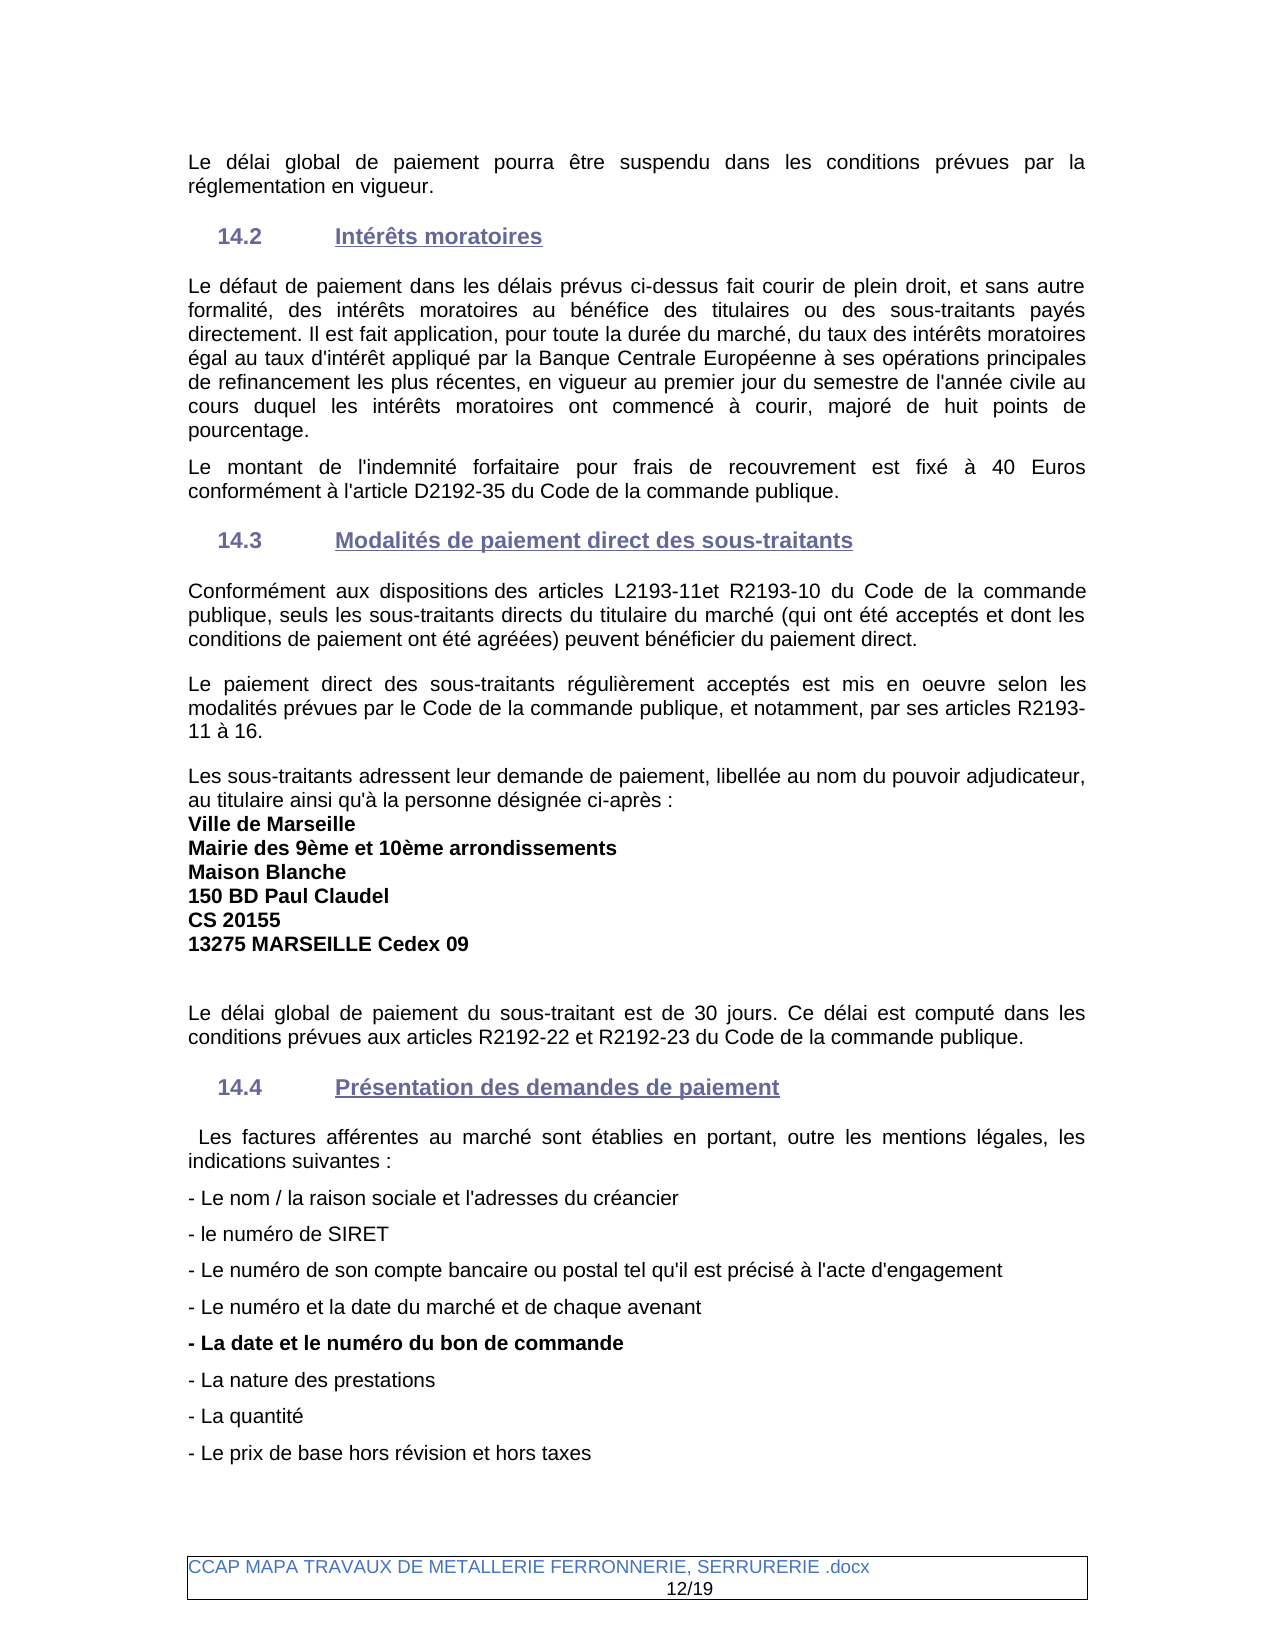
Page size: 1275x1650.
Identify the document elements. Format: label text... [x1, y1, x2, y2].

text Conformément aux dispositions des articles L2193-11et R2193-10 du Code de la commande publique, seuls les sous-traitants directs du titulaire du marché (qui ont été acceptés et dont les conditions de paiement ont été agréées) peuvent bénéficier du paiement direct. [188, 579, 1087, 651]
text Ville de Marseille [188, 812, 1087, 836]
text Les factures afférentes au marché sont établies en portant, outre les mentions légales, les indications suivantes : [188, 1125, 1087, 1173]
text 13275 MARSEILLE Cedex 09 [188, 932, 1087, 956]
text Le montant de l'indemnité forfaitaire pour frais de recouvrement est fixé à 40 Euros conformément à l'article D2192-35 du Code de la commande publique. [188, 454, 1087, 502]
text - Le nom / la raison sociale et l'adresses du créancier [188, 1185, 1087, 1209]
text Mairie des 9ème et 10ème arrondissements [188, 836, 1087, 860]
text Les sous-traitants adressent leur demande de paiement, libellée au nom du pouvoir adjudicateur, au titulaire ainsi qu'à la personne désignée ci-après : [188, 764, 1087, 812]
text Le délai global de paiement pourra être suspendu dans les conditions prévues par la réglementation en vigueur. [188, 150, 1087, 198]
text Maison Blanche [188, 860, 1087, 884]
text Le délai global de paiement du sous-traitant est de 30 jours. Ce délai est computé dans les conditions prévues aux articles R2192-22 et R2192-23 du Code de la commande publique. [188, 1001, 1087, 1048]
text CS 20155 [188, 908, 1087, 932]
subtitle Modalités de paiement direct des sous-traitants [188, 527, 1087, 554]
text - La date et le numéro du bon de commande [188, 1331, 1087, 1355]
text - La nature des prestations [188, 1368, 1087, 1392]
text - Le numéro de son compte bancaire ou postal tel qu'il est précisé à l'acte d'engagement [188, 1258, 1087, 1282]
subtitle Présentation des demandes de paiement [188, 1073, 1087, 1100]
text Le paiement direct des sous-traitants régulièrement acceptés est mis en oeuvre selon les modalités prévues par le Code de la commande publique, et notamment, par ses articles R2193-11 à 16. [188, 671, 1087, 743]
subtitle Intérêts moratoires [188, 223, 1087, 249]
text 150 BD Paul Claudel [188, 884, 1087, 908]
text Le défaut de paiement dans les délais prévus ci-dessus fait courir de plein droit, et sans autre formalité, des intérêts moratoires au bénéfice des titulaires ou des sous-traitants payés directement. Il est fait application, pour toute la durée du marché, du taux des intérêts moratoires égal au taux d'intérêt appliqué par la Banque Centrale Européenne à ses opérations principales de refinancement les plus récentes, en vigueur au premier jour du semestre de l'année civile au cours duquel les intérêts moratoires ont commencé à courir, majoré de huit points de pourcentage. [188, 274, 1087, 442]
text - le numéro de SIRET [188, 1222, 1087, 1246]
text - La quantité [188, 1404, 1087, 1428]
text - Le numéro et la date du marché et de chaque avenant [188, 1295, 1087, 1319]
text - Le prix de base hors révision et hors taxes [188, 1441, 1087, 1464]
